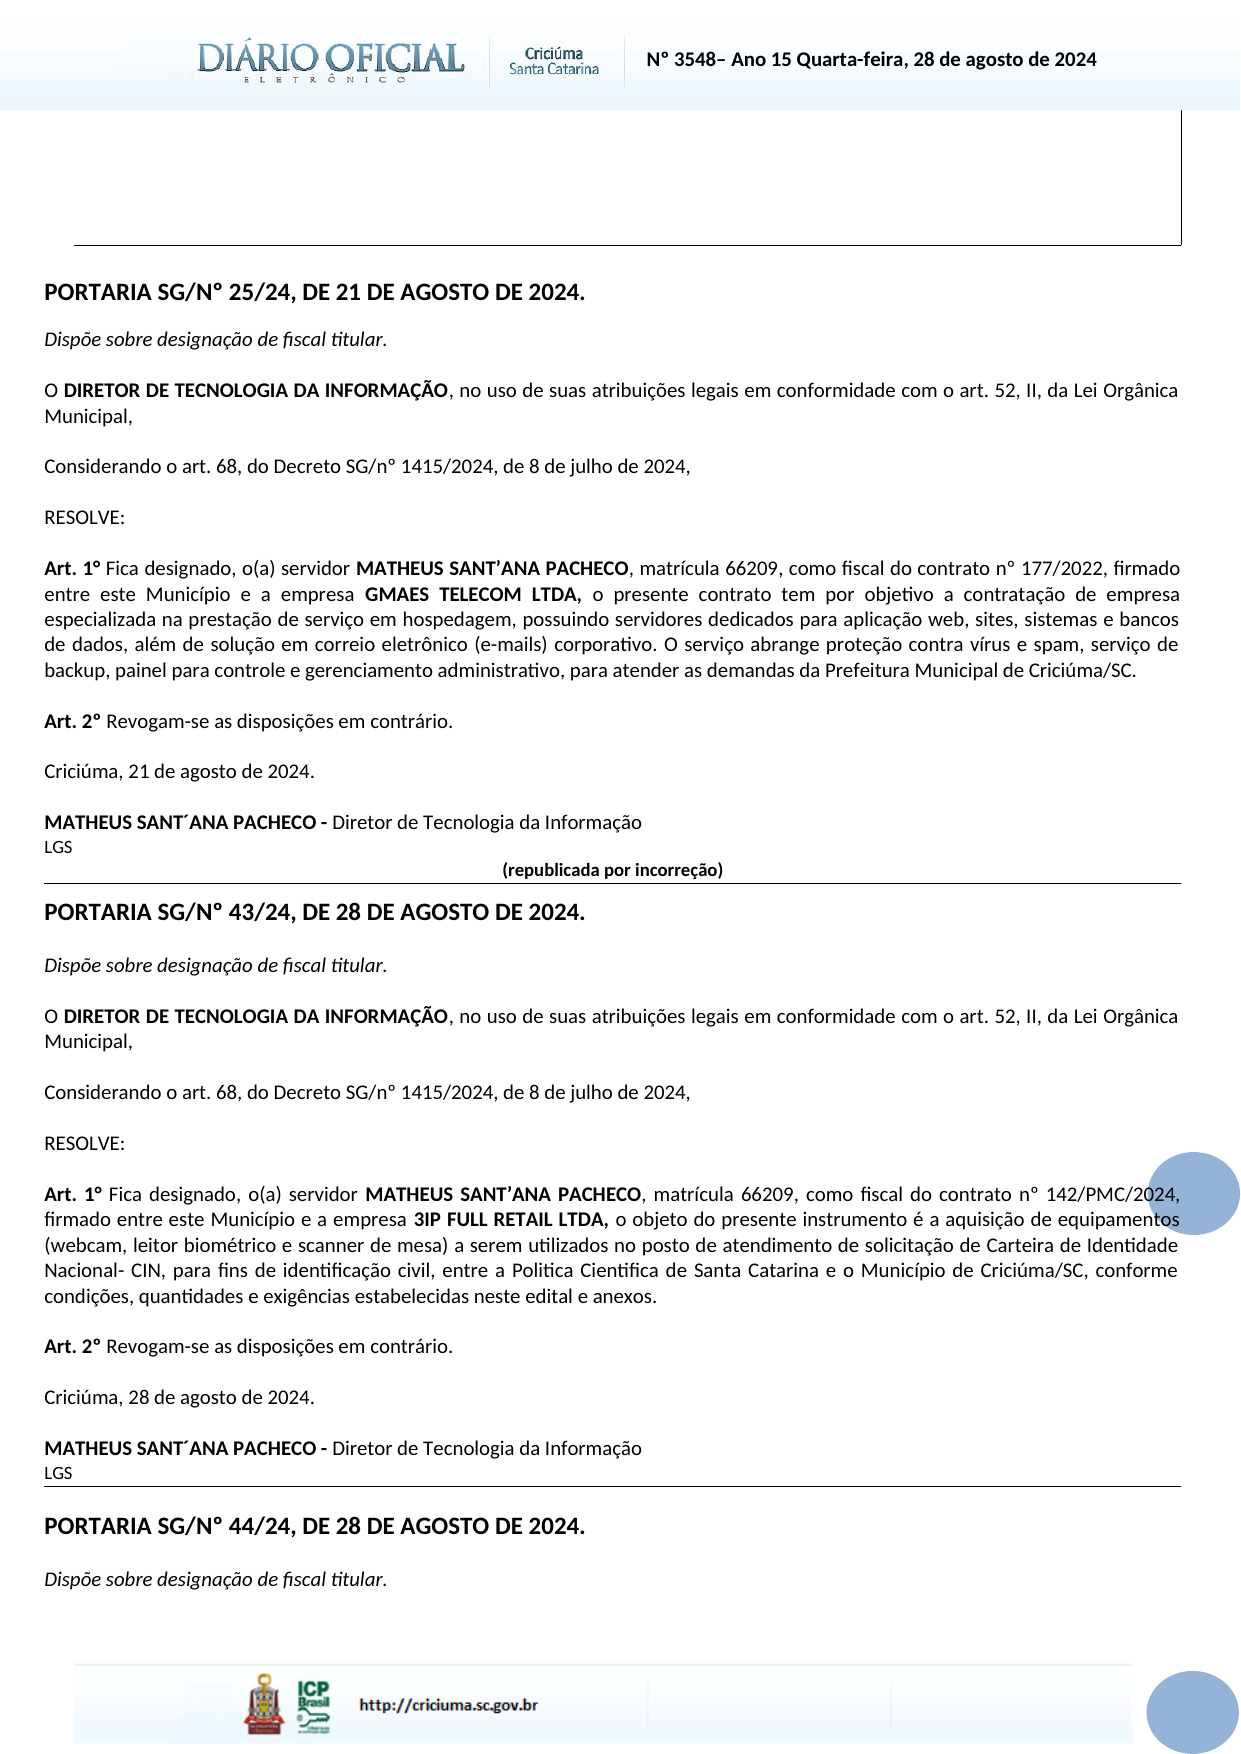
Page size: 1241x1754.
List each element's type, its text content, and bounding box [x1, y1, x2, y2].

text O DIRETOR DE TECNOLOGIA DA INFORMAÇÃO, no uso de suas atribuições legais em conformidade com o art. 52, II, da Lei Orgânica Municipal, [44, 377, 1181, 428]
text PORTARIA SG/Nº 44/24, DE 28 DE AGOSTO DE 2024. [44, 1510, 1181, 1540]
text RESOLVE: [44, 1130, 1181, 1156]
text Dispõe sobre designação de fiscal titular. [44, 952, 1181, 978]
text RESOLVE: [44, 504, 1181, 530]
text Art. 1° Fica designado, o(a) servidor MATHEUS SANT’ANA PACHECO, matrícula 66209, como fiscal do contrato nº 142/PMC/2024, firmado entre este Município e a empresa 3IP FULL RETAIL LTDA, o objeto do presente instrumento é a aquisição de equipamentos (webcam, leitor biométrico e scanner de mesa) a serem utilizados no posto de atendimento de solicitação de Carteira de Identidade Nacional- CIN, para fins de identificação civil, entre a Politica Cientifica de Santa Catarina e o Município de Criciúma/SC, conforme condições, quantidades e exigências estabelecidas neste edital e anexos. [44, 1181, 1181, 1308]
text Criciúma, 28 de agosto de 2024. [44, 1384, 1181, 1410]
text Considerando o art. 68, do Decreto SG/nº 1415/2024, de 8 de julho de 2024, [44, 454, 1181, 479]
text Art. 2º Revogam-se as disposições em contrário. [44, 708, 1181, 733]
text LGS [44, 1461, 1181, 1486]
text Art. 1° Fica designado, o(a) servidor MATHEUS SANT’ANA PACHECO, matrícula 66209, como fiscal do contrato nº 177/2022, firmado entre este Município e a empresa GMAES TELECOM LTDA, o presente contrato tem por objetivo a contratação de empresa especializada na prestação de serviço em hospedagem, possuindo servidores dedicados para aplicação web, sites, sistemas e bancos de dados, além de solução em correio eletrônico (e-mails) corporativo. O serviço abrange proteção contra vírus e spam, serviço de backup, painel para controle e gerenciamento administrativo, para atender as demandas da Prefeitura Municipal de Criciúma/SC. [44, 555, 1181, 682]
text Criciúma, 21 de agosto de 2024. [44, 759, 1181, 784]
text Dispõe sobre designação de fiscal titular. [44, 327, 1181, 352]
text PORTARIA SG/Nº 25/24, DE 21 DE AGOSTO DE 2024. [44, 276, 1181, 306]
text Art. 2º Revogam-se as disposições em contrário. [44, 1334, 1181, 1359]
text O DIRETOR DE TECNOLOGIA DA INFORMAÇÃO, no uso de suas atribuições legais em conformidade com o art. 52, II, da Lei Orgânica Municipal, [44, 1003, 1181, 1054]
text Considerando o art. 68, do Decreto SG/nº 1415/2024, de 8 de julho de 2024, [44, 1079, 1181, 1105]
text MATHEUS SANT´ANA PACHECO - Diretor de Tecnologia da Informação [44, 1435, 1181, 1461]
text LGS [44, 835, 1181, 858]
text MATHEUS SANT´ANA PACHECO - Diretor de Tecnologia da Informação [44, 809, 1181, 835]
text Dispõe sobre designação de fiscal titular. [44, 1566, 1181, 1591]
text (republicada por incorreção) [44, 858, 1181, 883]
text PORTARIA SG/Nº 43/24, DE 28 DE AGOSTO DE 2024. [44, 897, 1181, 927]
